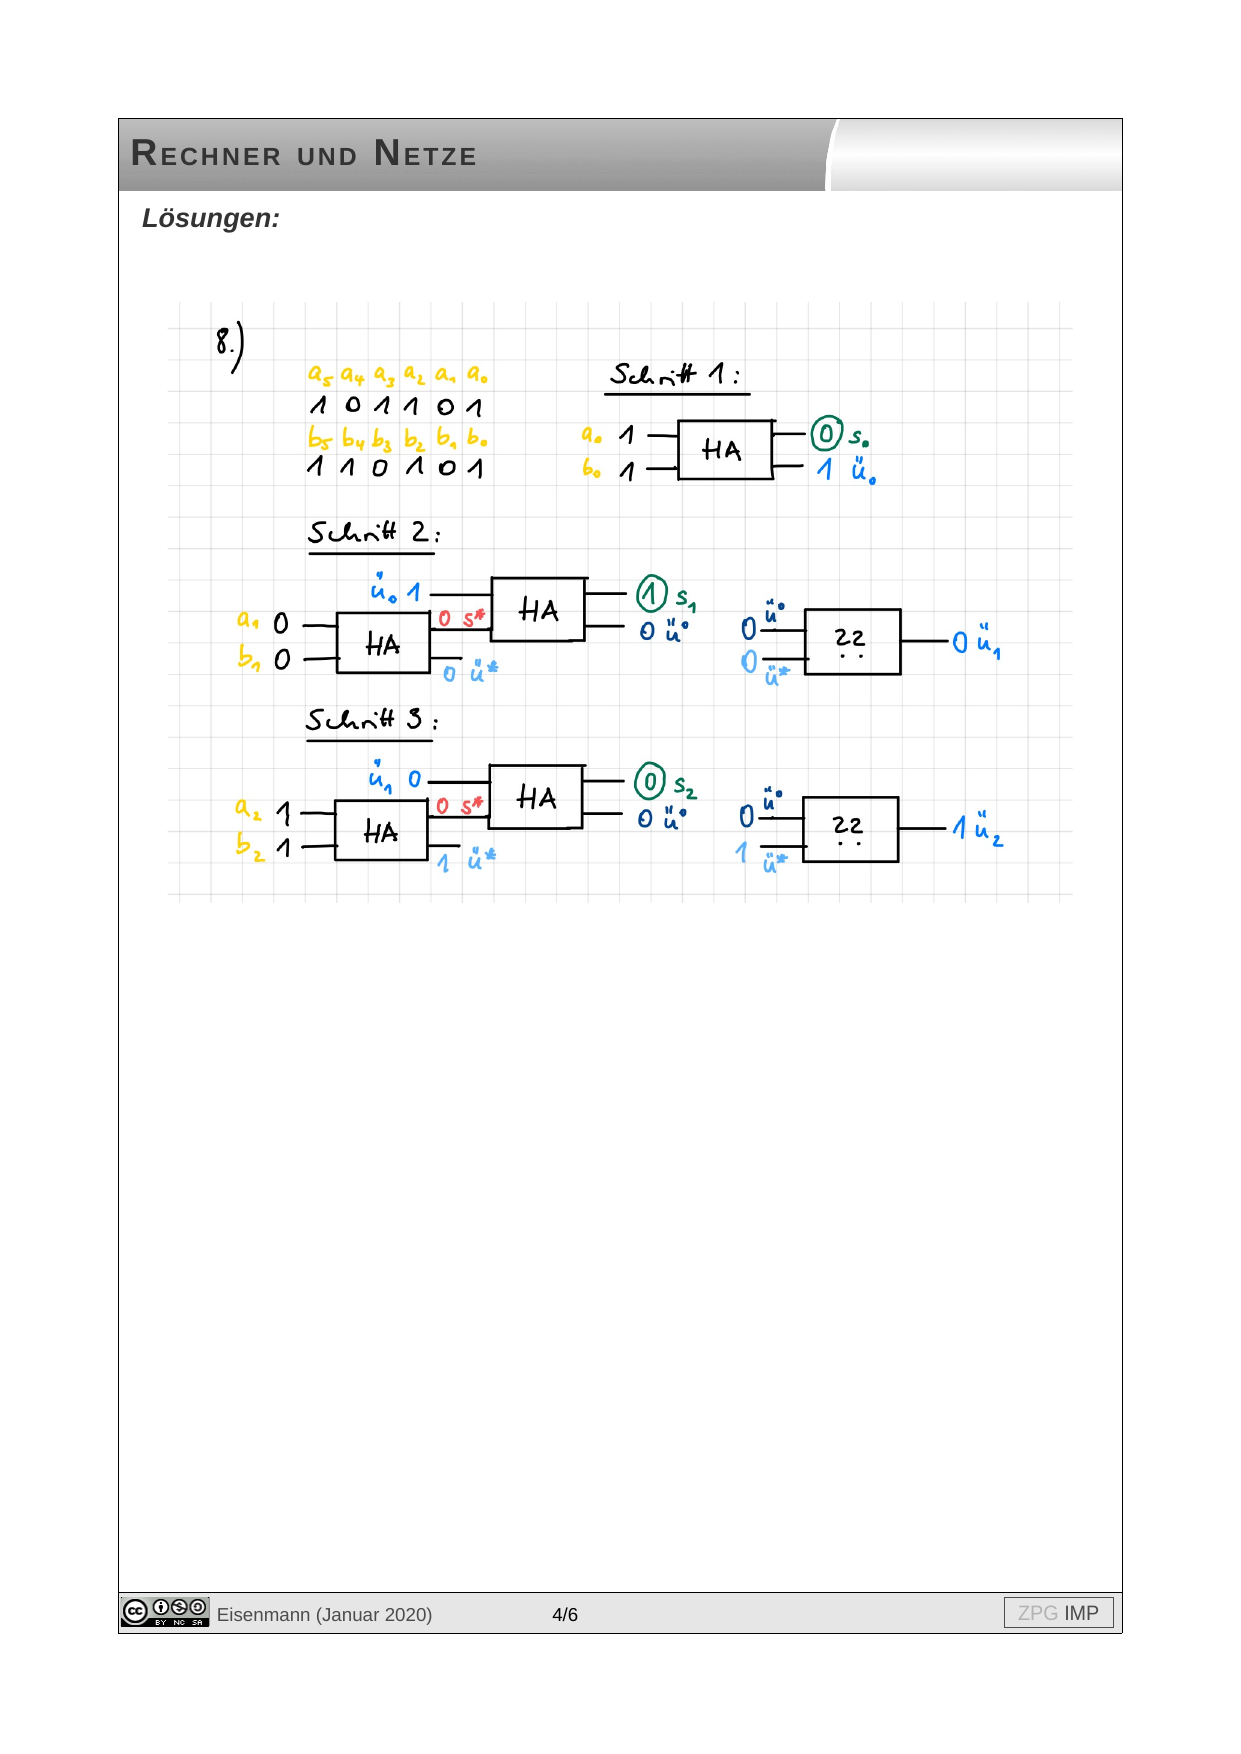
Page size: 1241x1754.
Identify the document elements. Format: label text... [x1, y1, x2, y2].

picture [167, 302, 1073, 903]
picture [119, 119, 1122, 191]
picture [120, 1597, 210, 1627]
text Lösungen: [142, 202, 1092, 234]
